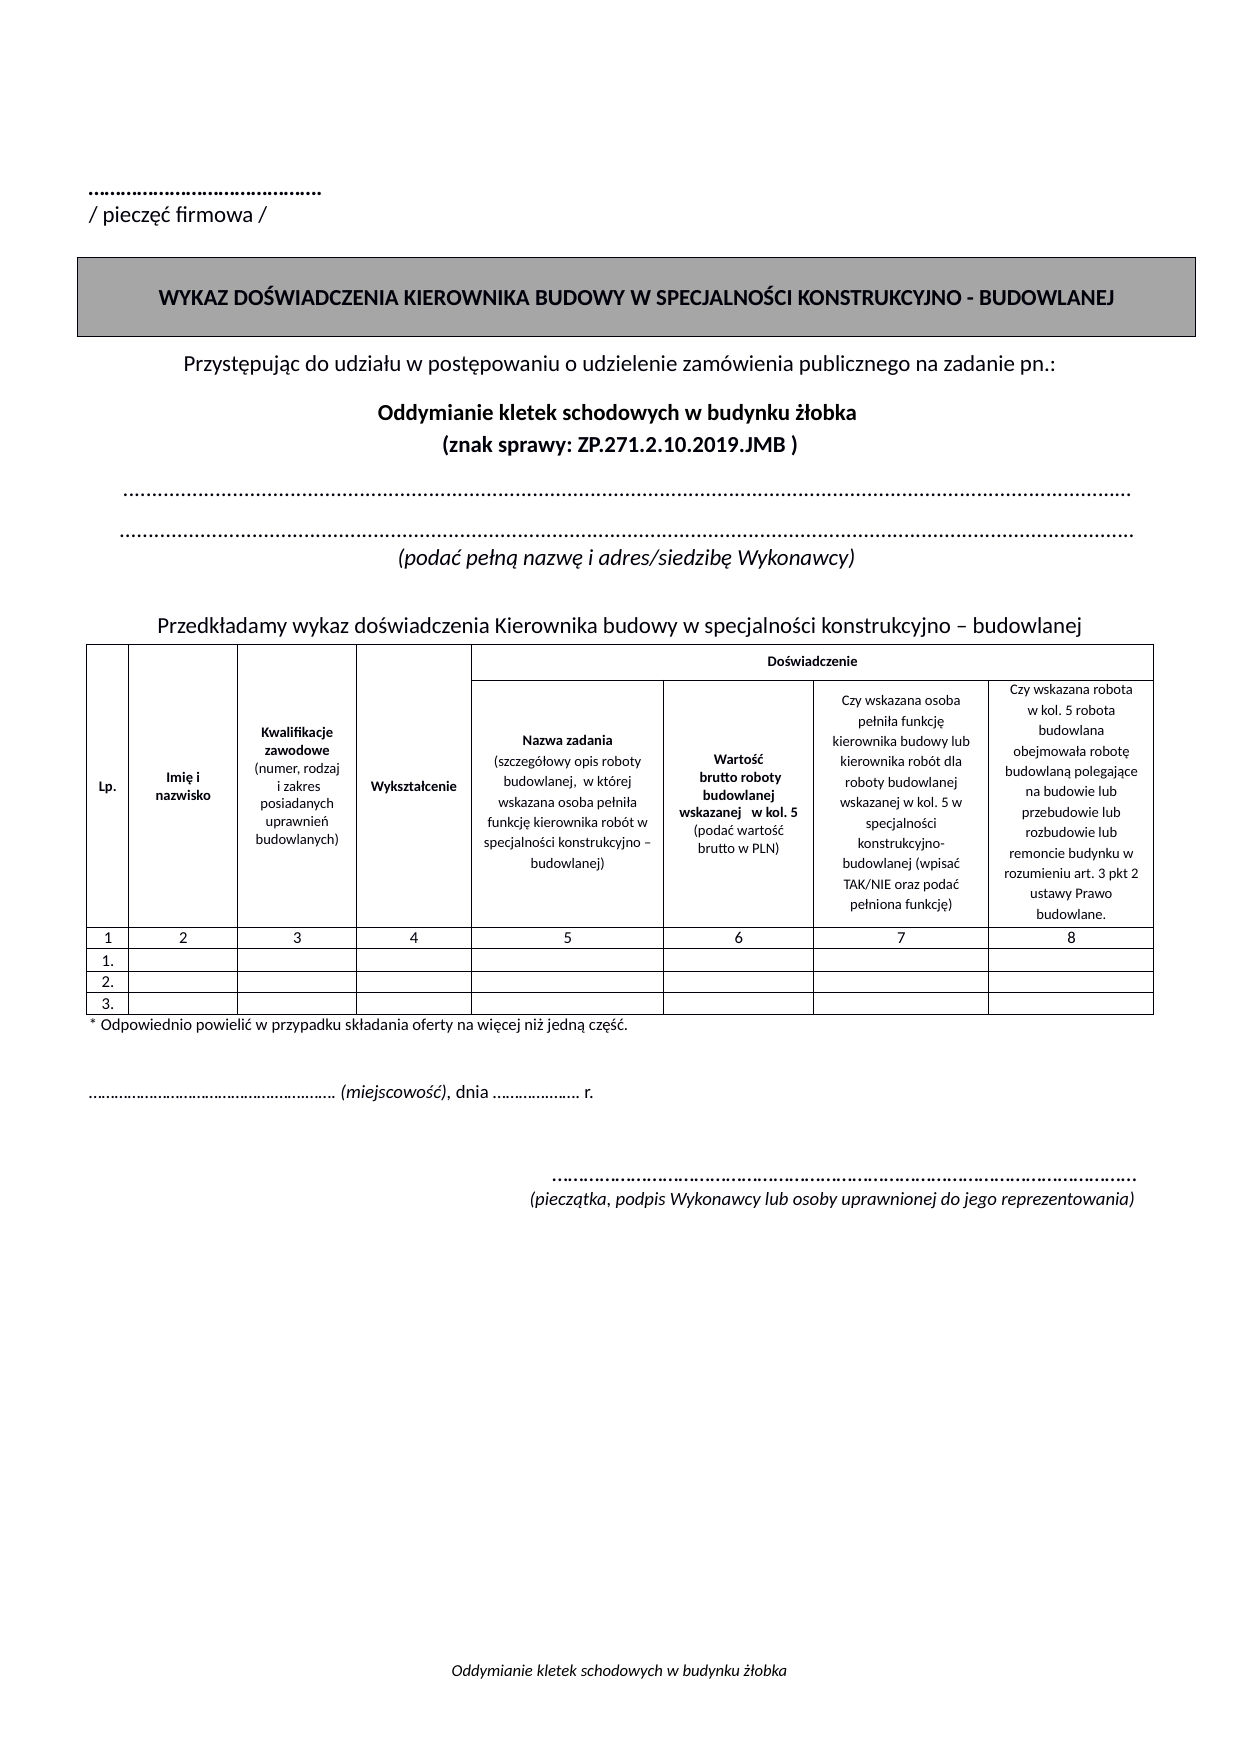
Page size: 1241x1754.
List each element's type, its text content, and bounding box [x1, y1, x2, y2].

table_cell [664, 993, 813, 1013]
table_cell Wartość brutto roboty budowlanej wskazanej w kol. 5 (podać wartość brutto w PLN) [664, 681, 813, 927]
table_cell [664, 949, 813, 971]
table_cell 5 [472, 928, 663, 948]
table_cell 7 [814, 928, 988, 948]
table_cell [357, 993, 471, 1013]
table_cell 8 [989, 928, 1153, 948]
table_cell [238, 993, 356, 1013]
table_header Imię i nazwisko [129, 645, 237, 927]
table_cell [664, 972, 813, 992]
text (pieczątka, podpis Wykonawcy lub osoby uprawnionej do jego reprezentowania) [88, 1188, 1137, 1211]
table_cell [472, 949, 663, 971]
table_cell 2 [129, 928, 237, 948]
table_cell 3 [238, 928, 356, 948]
table_cell Czy wskazana robota w kol. 5 robota budowlana obejmowała robotę budowlaną polegające na budowie lub przebudowie lub rozbudowie lub remoncie budynku w rozumieniu art. 3 pkt 2 ustawy Prawo budowlane. [989, 681, 1153, 927]
table_cell [472, 993, 663, 1013]
text Oddymianie kletek schodowych w budynku żłobka [88, 398, 1152, 426]
table_cell [238, 972, 356, 992]
table_cell Czy wskazana osoba pełniła funkcję kierownika budowy lub kierownika robót dla roboty budowlanej wskazanej w kol. 5 w specjalności konstrukcyjno-budowlanej (wpisać TAK/NIE oraz podać pełniona funkcję) [814, 681, 988, 927]
table_header Wykształcenie [357, 645, 471, 927]
table_cell [814, 972, 988, 992]
table_cell [989, 993, 1153, 1013]
table_cell 1. [87, 949, 128, 971]
table_header Kwalifikacje zawodowe (numer, rodzaj i zakres posiadanych uprawnień budowlanych) [238, 645, 356, 927]
table_cell 3. [87, 993, 128, 1013]
table_cell [357, 972, 471, 992]
text ……………………………………. [88, 173, 1152, 201]
text Przystępując do udziału w postępowaniu o udzielenie zamówienia publicznego na zadanie pn.: [88, 349, 1152, 377]
table_cell 4 [357, 928, 471, 948]
text * Odpowiednio powielić w przypadku składania oferty na więcej niż jedną część. [88, 1015, 1152, 1035]
table_cell Nazwa zadania (szczegółowy opis roboty budowlanej, w której wskazana osoba pełniła funkcję kierownika robót w specjalności konstrukcyjno – budowlanej) [472, 681, 663, 927]
table_cell 1 [87, 928, 128, 948]
table_header Lp. [87, 645, 128, 927]
table_header Doświadczenie [472, 645, 1153, 679]
table_header WYKAZ DOŚWIADCZENIA KIEROWNIKA BUDOWY W SPECJALNOŚCI KONSTRUKCYJNO - BUDOWLANEJ [78, 258, 1195, 336]
text ................................................................................................................................................................................(podać pełną nazwę i adres/siedzibę Wykonawcy) [118, 515, 1137, 571]
table_cell [238, 949, 356, 971]
table_cell [814, 949, 988, 971]
table_cell 2. [87, 972, 128, 992]
table_cell 6 [664, 928, 813, 948]
text / pieczęć firmowa / [88, 201, 1152, 229]
table_cell [989, 972, 1153, 992]
table_cell [129, 949, 237, 971]
table_cell [989, 949, 1153, 971]
text ............................................................................................................................................................................… [118, 474, 1137, 502]
text ………………………………………………………………………………………………… [88, 1159, 1137, 1188]
text Przedkładamy wykaz doświadczenia Kierownika budowy w specjalności konstrukcyjno – budowlanej [88, 612, 1152, 639]
table_cell [472, 972, 663, 992]
table_cell [357, 949, 471, 971]
text …………………………………….…….……. (miejscowość), dnia ………….……. r. [88, 1081, 1152, 1103]
table_cell [129, 993, 237, 1013]
text (znak sprawy: ZP.271.2.10.2019.JMB ) [88, 430, 1152, 458]
table_cell [129, 972, 237, 992]
table_cell [814, 993, 988, 1013]
